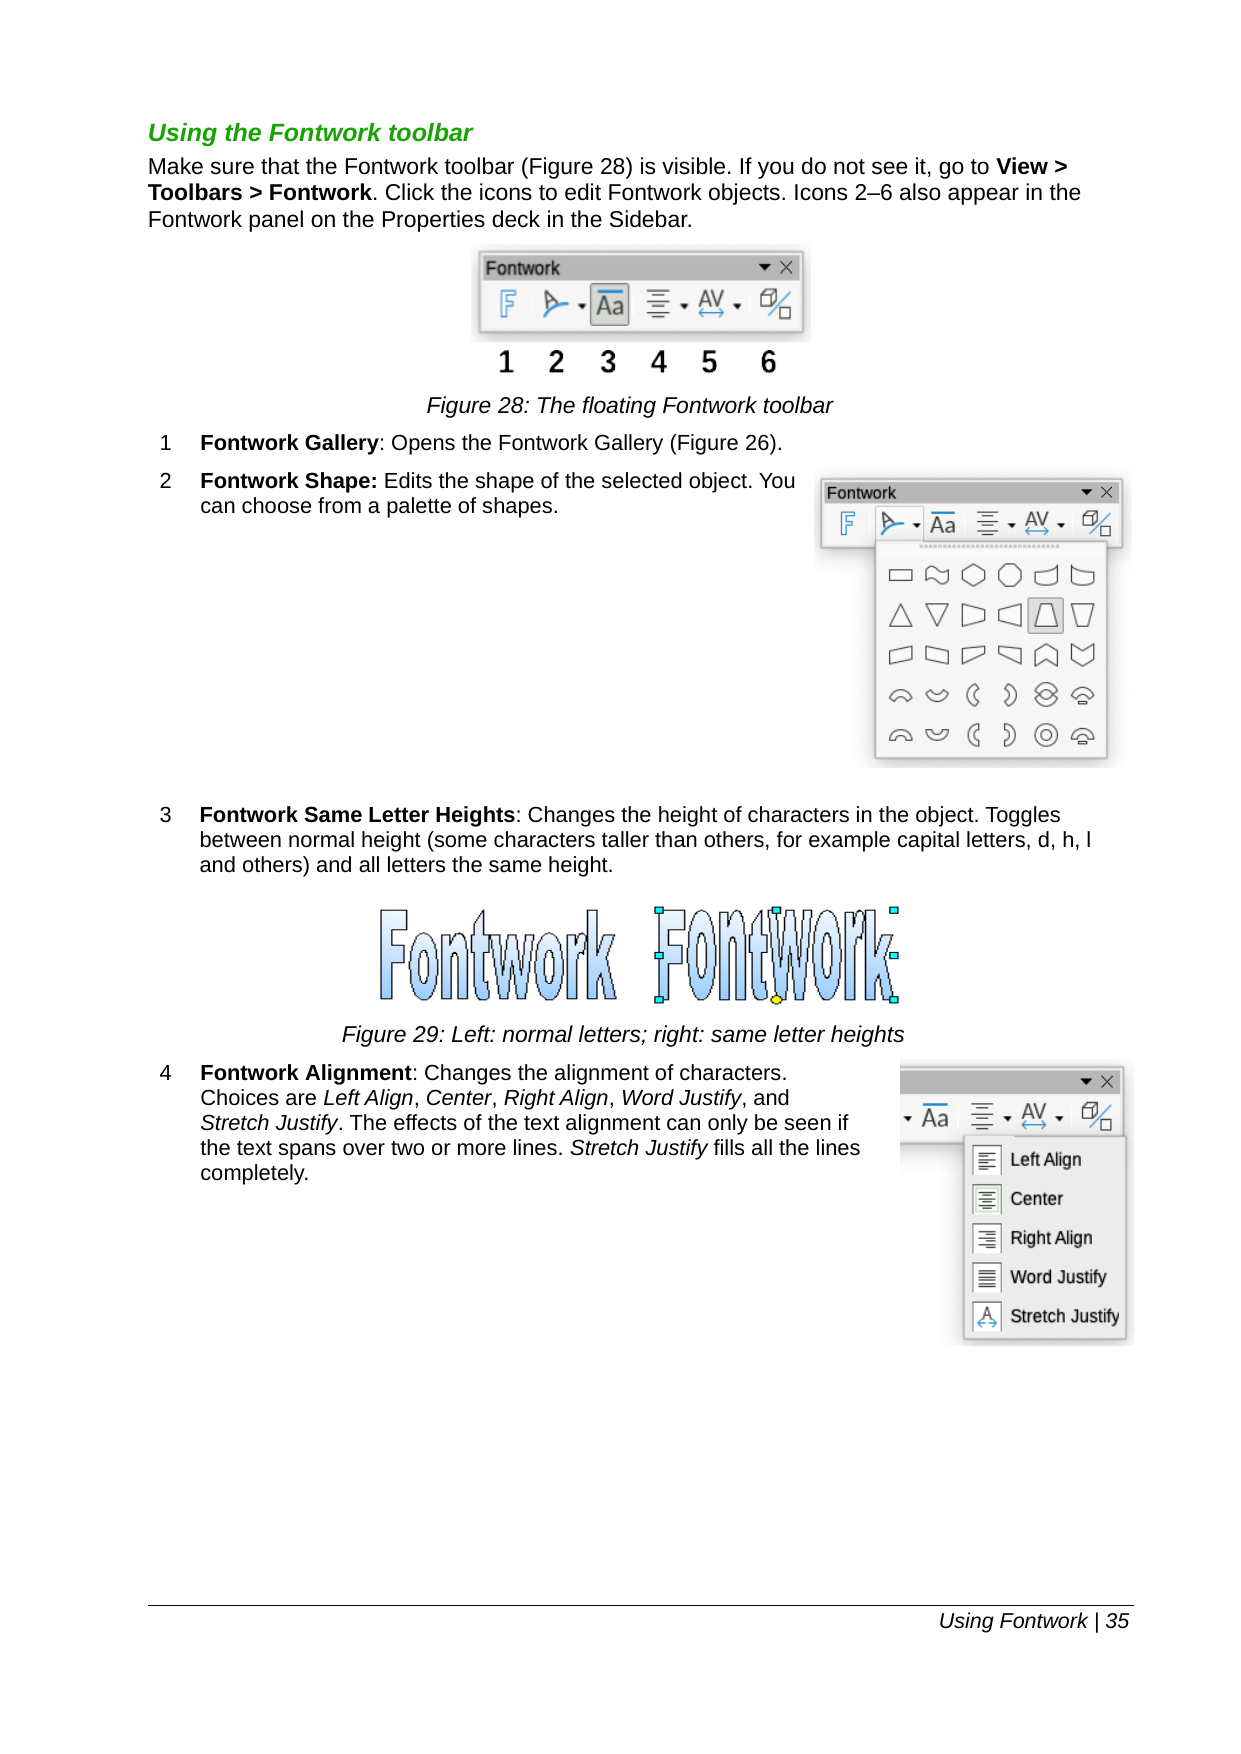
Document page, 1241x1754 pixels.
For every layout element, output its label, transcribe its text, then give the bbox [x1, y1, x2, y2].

table_cell 2 [148, 468, 200, 802]
text Figure 28: The floating Fontwork toolbar [426, 392, 855, 418]
picture [900, 1059, 1134, 1346]
subtitle Using the Fontwork toolbar [148, 118, 1134, 147]
picture [363, 902, 918, 1010]
table_header [814, 430, 1134, 468]
table_header 4 [148, 1060, 200, 1357]
table_header 3 [148, 802, 199, 890]
table_cell [814, 468, 1134, 802]
table_header Fontwork Alignment: Changes the alignment of characters. Choices are Left Align, Center, Right Align, Word Justify, and Stretch Justify. The effects of the text alignment can only be seen if the text spans over two or more lines. Stretch Justify fills all the lines completely. [200, 1060, 865, 1357]
picture [814, 468, 1132, 768]
text Figure 29: Left: normal letters; right: same letter heights [342, 1021, 940, 1047]
table_header Fontwork Gallery: Opens the Fontwork Gallery (Figure 26). [200, 430, 814, 468]
table_header [865, 1060, 1134, 1357]
picture [470, 244, 811, 374]
table_header 1 [148, 430, 200, 468]
text Make sure that the Fontwork toolbar (Figure 28) is visible. If you do not see it, go to View > Toolbars > Fontwork. Click the icons to edit Fontwork objects. Icons 2–6 also appear in the Fontwork panel on the Properties deck in the Sidebar. [148, 153, 1134, 232]
table_header Fontwork Same Letter Heights: Changes the height of characters in the object. Toggles between normal height (some characters taller than others, for example capital letters, d, h, l and others) and all letters the same height. [199, 802, 1134, 890]
table_cell Fontwork Shape: Edits the shape of the selected object. You can choose from a palette of shapes. [200, 468, 814, 802]
